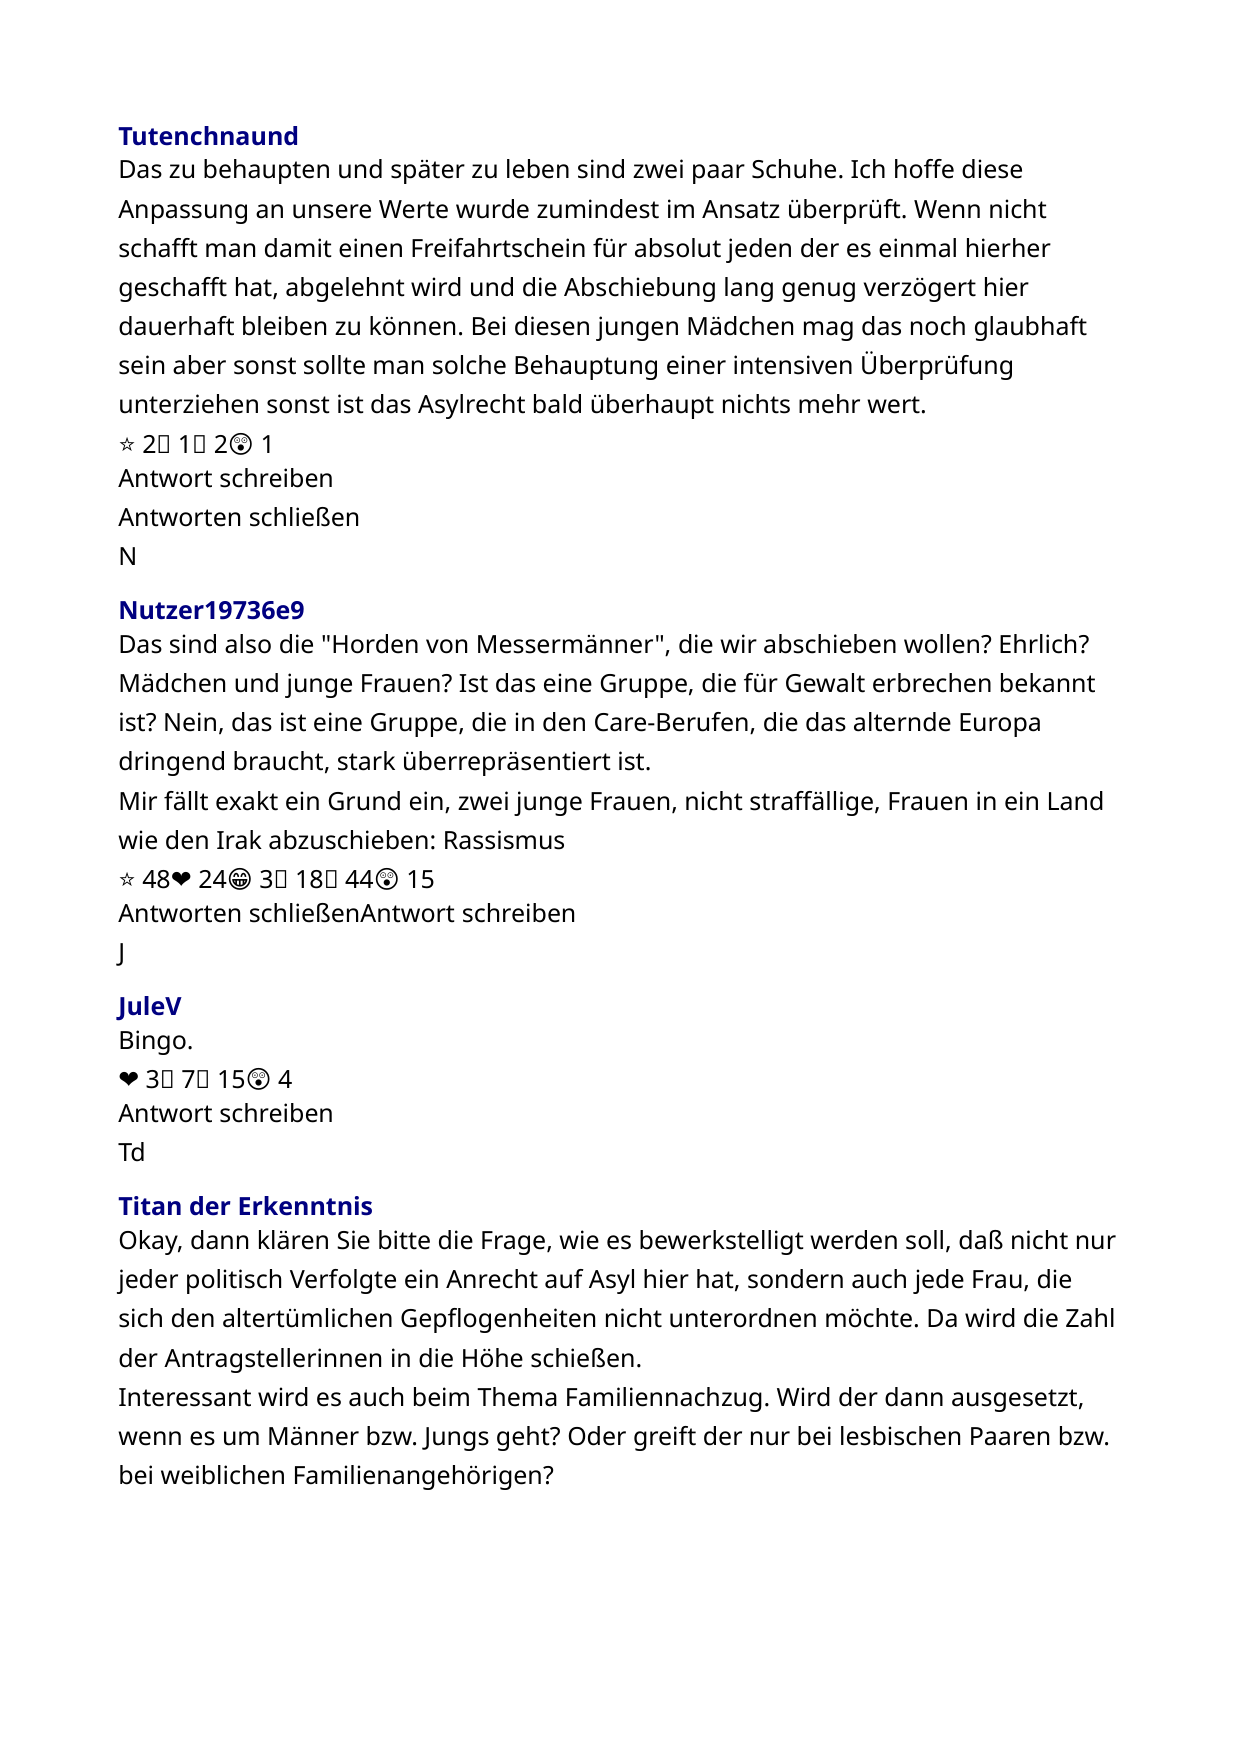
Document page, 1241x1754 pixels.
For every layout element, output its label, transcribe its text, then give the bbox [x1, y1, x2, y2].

text Bingo. [118, 1023, 1122, 1057]
subtitle JuleV [118, 988, 1122, 1023]
text Mir fällt exakt ein Grund ein, zwei junge Frauen, nicht straffällige, Frauen in ein Land wie den Irak abzuschieben: Rassismus [118, 783, 1122, 856]
text Interessant wird es auch beim Thema Familiennachzug. Wird der dann ausgesetzt, wenn es um Männer bzw. Jungs geht? Oder greift der nur bei lesbischen Paaren bzw. bei weiblichen Familienangehörigen? [118, 1379, 1122, 1492]
text Antworten schließen [118, 499, 1122, 534]
text ❤️ 3🙁 7🤨 15😲 4 [118, 1062, 1122, 1096]
text Antwort schreiben [118, 460, 1122, 494]
subtitle Nutzer19736e9 [118, 592, 1122, 627]
text Das zu behaupten und später zu leben sind zwei paar Schuhe. Ich hoffe diese Anpassung an unsere Werte wurde zumindest im Ansatz überprüft. Wenn nicht schafft man damit einen Freifahrtschein für absolut jeden der es einmal hierher geschafft hat, abgelehnt wird und die Abschiebung lang genug verzögert hier dauerhaft bleiben zu können. Bei diesen jungen Mädchen mag das noch glaubhaft sein aber sonst sollte man solche Behauptung einer intensiven Überprüfung unterziehen sonst ist das Asylrecht bald überhaupt nichts mehr wert. [118, 152, 1122, 421]
text N [118, 539, 1122, 573]
text Das sind also die "Horden von Messermänner", die wir abschieben wollen? Ehrlich? Mädchen und junge Frauen? Ist das eine Gruppe, die für Gewalt erbrechen bekannt ist? Nein, das ist eine Gruppe, die in den Care-Berufen, die das alternde Europa dringend braucht, stark überrepräsentiert ist. [118, 627, 1122, 778]
text Antworten schließenAntwort schreiben [118, 896, 1122, 930]
text Okay, dann klären Sie bitte die Frage, wie es bewerkstelligt werden soll, daß nicht nur jeder politisch Verfolgte ein Anrecht auf Asyl hier hat, sondern auch jede Frau, die sich den altertümlichen Gepflogenheiten nicht unterordnen möchte. Da wird die Zahl der Antragstellerinnen in die Höhe schießen. [118, 1223, 1122, 1374]
text ⭐️ 48❤️ 24😁 3🙁 18🤨 44😲 15 [118, 862, 1122, 896]
text ⭐️ 2🙁 1🤨 2😲 1 [118, 426, 1122, 460]
subtitle Tutenchnaund [118, 118, 1122, 152]
text Antwort schreiben [118, 1096, 1122, 1130]
text J [118, 935, 1122, 969]
text Td [118, 1135, 1122, 1169]
subtitle Titan der Erkenntnis [118, 1189, 1122, 1223]
